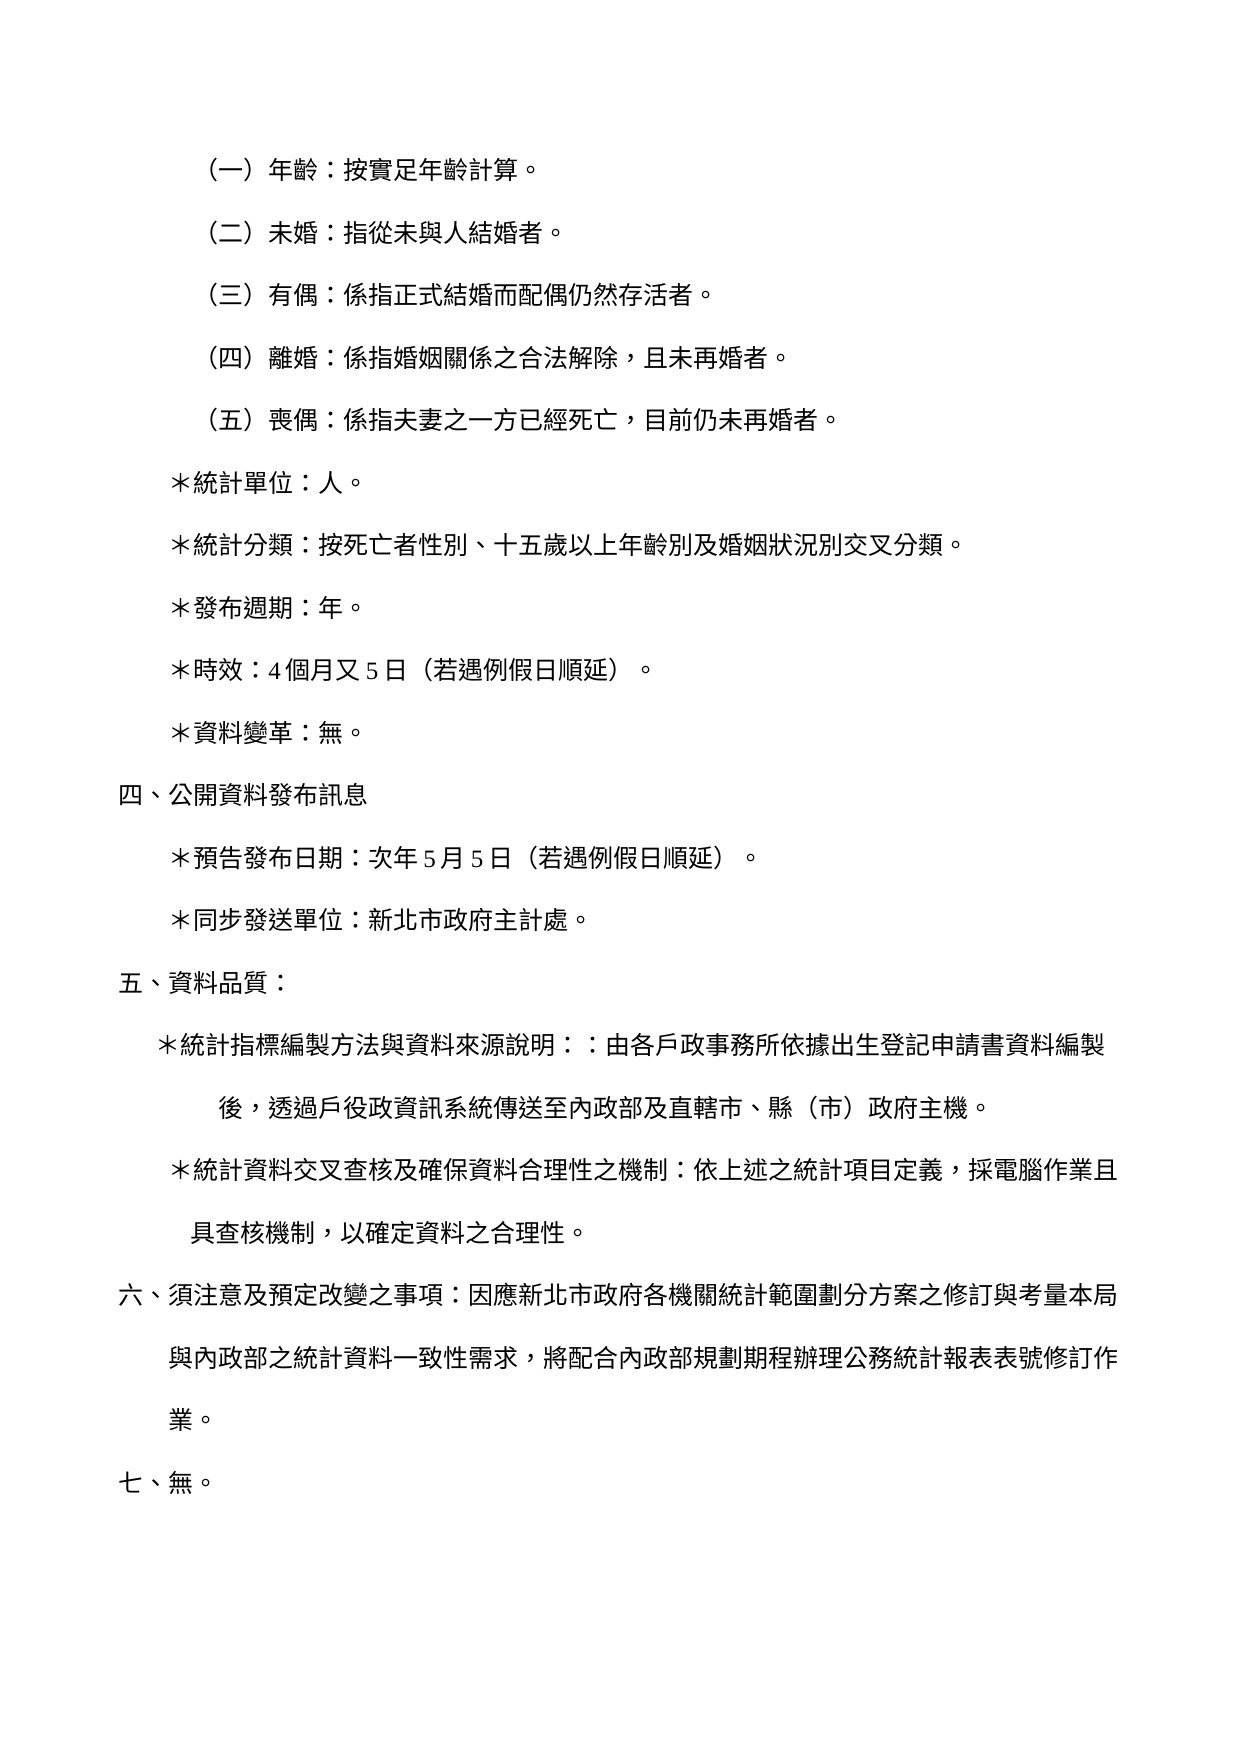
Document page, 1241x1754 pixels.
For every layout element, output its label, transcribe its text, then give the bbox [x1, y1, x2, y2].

text ＊時效：4個月又5日（若遇例假日順延）。 [168, 627, 1122, 689]
text ＊統計分類：按死亡者性別、十五歲以上年齡別及婚姻狀況別交叉分類。 [168, 502, 1122, 564]
text ＊同步發送單位：新北市政府主計處。 [168, 877, 1122, 939]
text （一）年齡：按實足年齡計算。 [118, 127, 1122, 189]
text ＊資料變革：無。 [168, 689, 1122, 752]
text ＊發布週期：年。 [168, 564, 1122, 627]
text ＊統計單位：人。 [168, 439, 1122, 502]
text ＊統計指標編製方法與資料來源說明：：由各戶政事務所依據出生登記申請書資料編製後，透過戶役政資訊系統傳送至內政部及直轄市、縣（市）政府主機。 [156, 1002, 1122, 1127]
text ＊預告發布日期：次年5月5日（若遇例假日順延）。 [168, 814, 1122, 877]
text 七、無。 [118, 1439, 1122, 1502]
text 六、須注意及預定改變之事項：因應新北市政府各機關統計範圍劃分方案之修訂與考量本局與內政部之統計資料一致性需求，將配合內政部規劃期程辦理公務統計報表表號修訂作業。 [118, 1252, 1122, 1439]
text （四）離婚：係指婚姻關係之合法解除，且未再婚者。 [118, 314, 1122, 377]
text （二）未婚：指從未與人結婚者。 [118, 189, 1122, 252]
text 五、資料品質： [118, 939, 1122, 1002]
text ＊統計資料交叉查核及確保資料合理性之機制：依上述之統計項目定義，採電腦作業且具查核機制，以確定資料之合理性。 [168, 1127, 1122, 1252]
text 四、公開資料發布訊息 [118, 752, 1122, 814]
text （三）有偶：係指正式結婚而配偶仍然存活者。 [118, 252, 1122, 314]
text （五）喪偶：係指夫妻之一方已經死亡，目前仍未再婚者。 [118, 377, 1122, 439]
